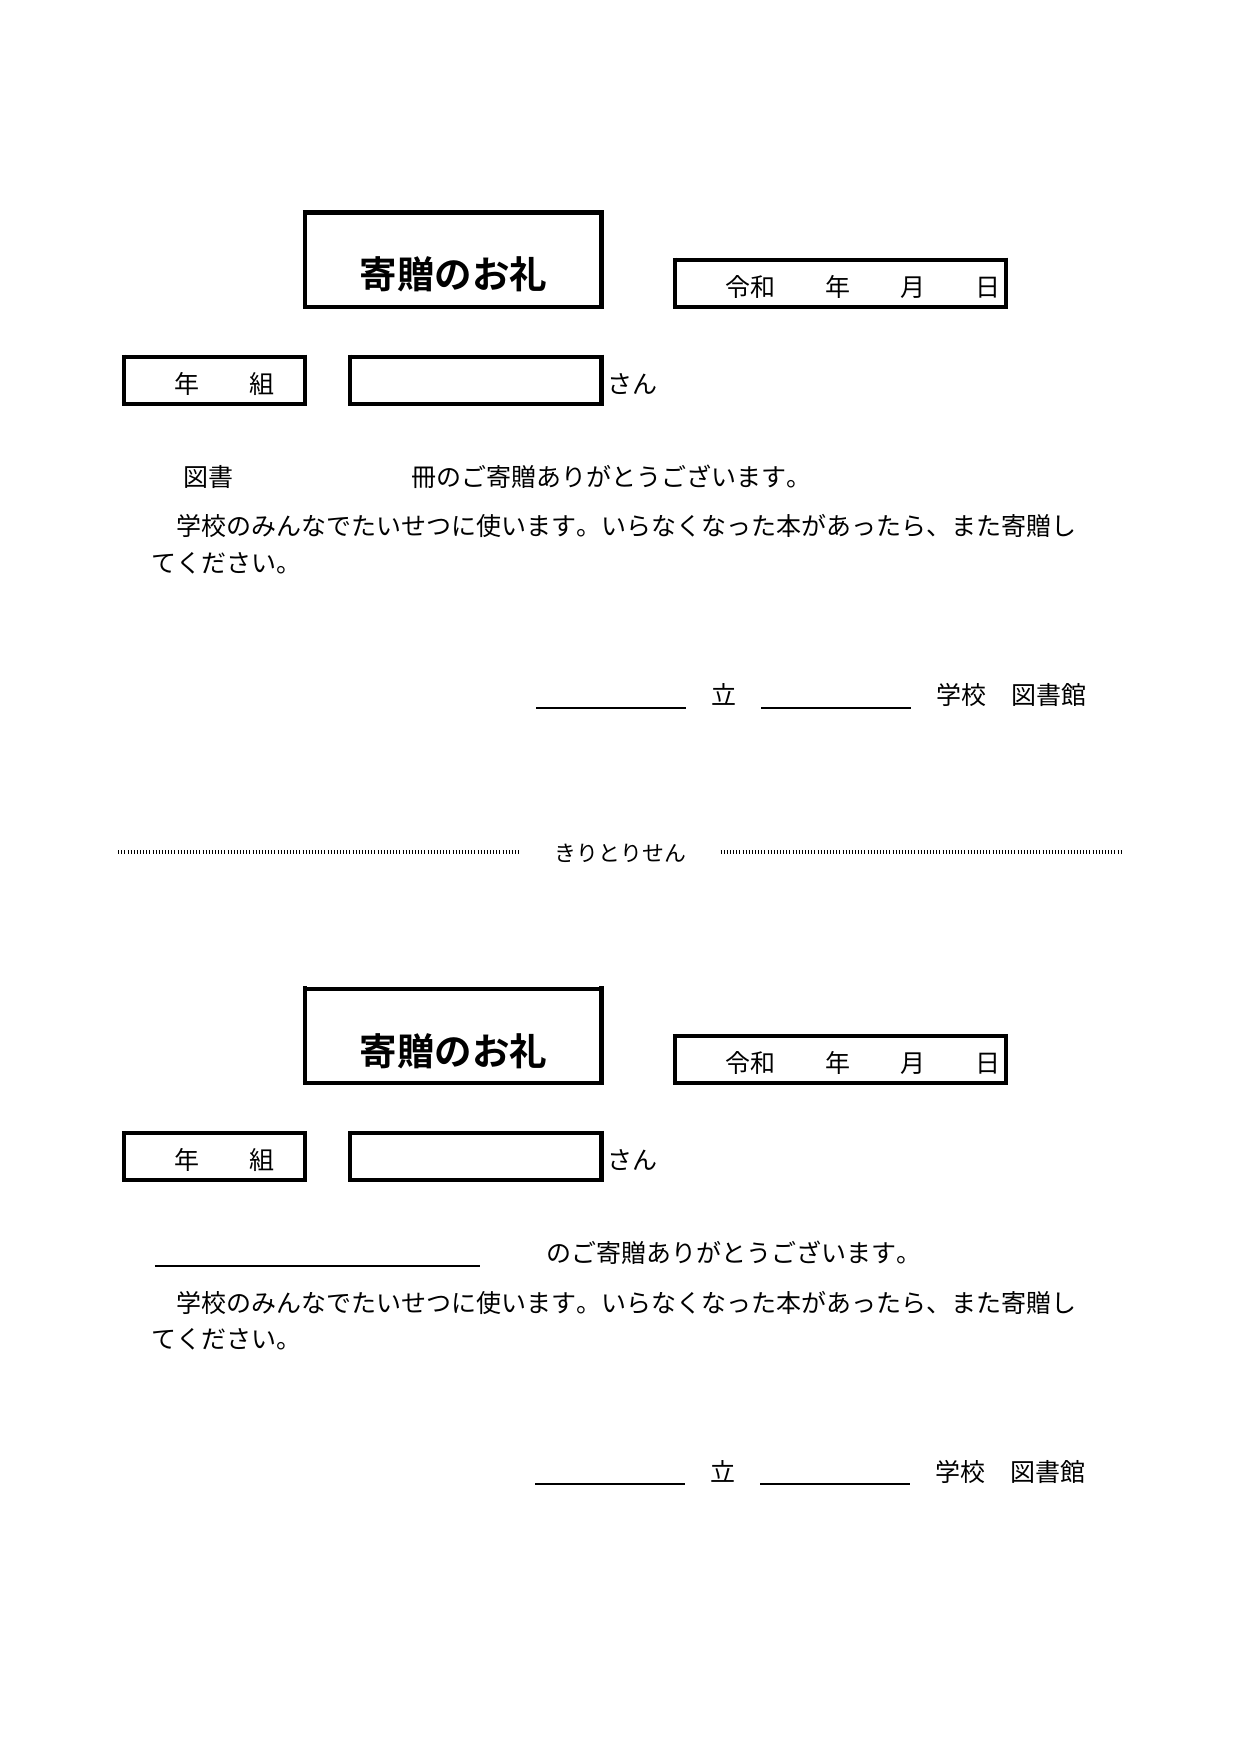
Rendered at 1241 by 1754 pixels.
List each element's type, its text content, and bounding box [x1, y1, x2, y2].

table_header [604, 986, 675, 1034]
table_cell [124, 305, 1116, 354]
table_cell [124, 1081, 1116, 1131]
table_cell [675, 1131, 1116, 1178]
table_cell 年 組 [126, 1135, 303, 1178]
table_header [604, 210, 675, 257]
table_cell [1008, 1034, 1116, 1081]
table_cell さん [604, 1131, 675, 1178]
table_cell [307, 355, 348, 402]
table_cell [1008, 258, 1116, 305]
table_cell [675, 355, 1116, 402]
table_cell 冊のご寄贈ありがとうございます。 [406, 452, 1116, 499]
table_header 寄贈のお礼 [307, 991, 599, 1081]
table_cell [118, 810, 520, 850]
table_cell きりとりせん [520, 810, 721, 894]
table_cell [604, 1034, 673, 1081]
table_header [124, 986, 303, 1034]
table_cell [352, 1135, 599, 1178]
table_cell 立 学校 図書館 [124, 670, 1116, 718]
table_cell [118, 895, 1122, 1586]
table_cell 年 組 [126, 359, 303, 402]
table_header [118, 118, 1122, 810]
table_cell のご寄贈ありがとうございます。 [541, 1228, 1116, 1275]
table_cell 令和 年 月 日 [677, 1038, 1004, 1081]
table_cell 図書 [124, 452, 239, 499]
table_cell 立 学校 図書館 [124, 1446, 1116, 1494]
table_header [675, 986, 1116, 1034]
table_header [675, 210, 1116, 257]
table_cell [721, 850, 1122, 894]
table_header 寄贈のお礼 [307, 215, 599, 305]
table_cell [118, 850, 520, 894]
table_cell [124, 1034, 303, 1081]
table_cell [239, 452, 406, 499]
table_cell さん [604, 355, 675, 402]
table_cell [124, 1364, 1116, 1446]
table_cell [124, 1228, 541, 1275]
table_cell 学校のみんなでたいせつに使います。いらなくなった本があったら、また寄贈してください。 [124, 499, 1116, 587]
table_cell [307, 1131, 348, 1178]
table_header [124, 210, 303, 257]
table_cell [124, 402, 1116, 452]
table_cell [124, 588, 1116, 670]
table_cell [124, 1178, 1116, 1228]
table_cell 学校のみんなでたいせつに使います。いらなくなった本があったら、また寄贈してください。 [124, 1275, 1116, 1364]
table_cell [124, 258, 303, 305]
table_cell [604, 258, 673, 305]
table_cell 令和 年 月 日 [677, 262, 1004, 305]
table_cell [721, 810, 1122, 850]
table_cell [352, 359, 599, 402]
